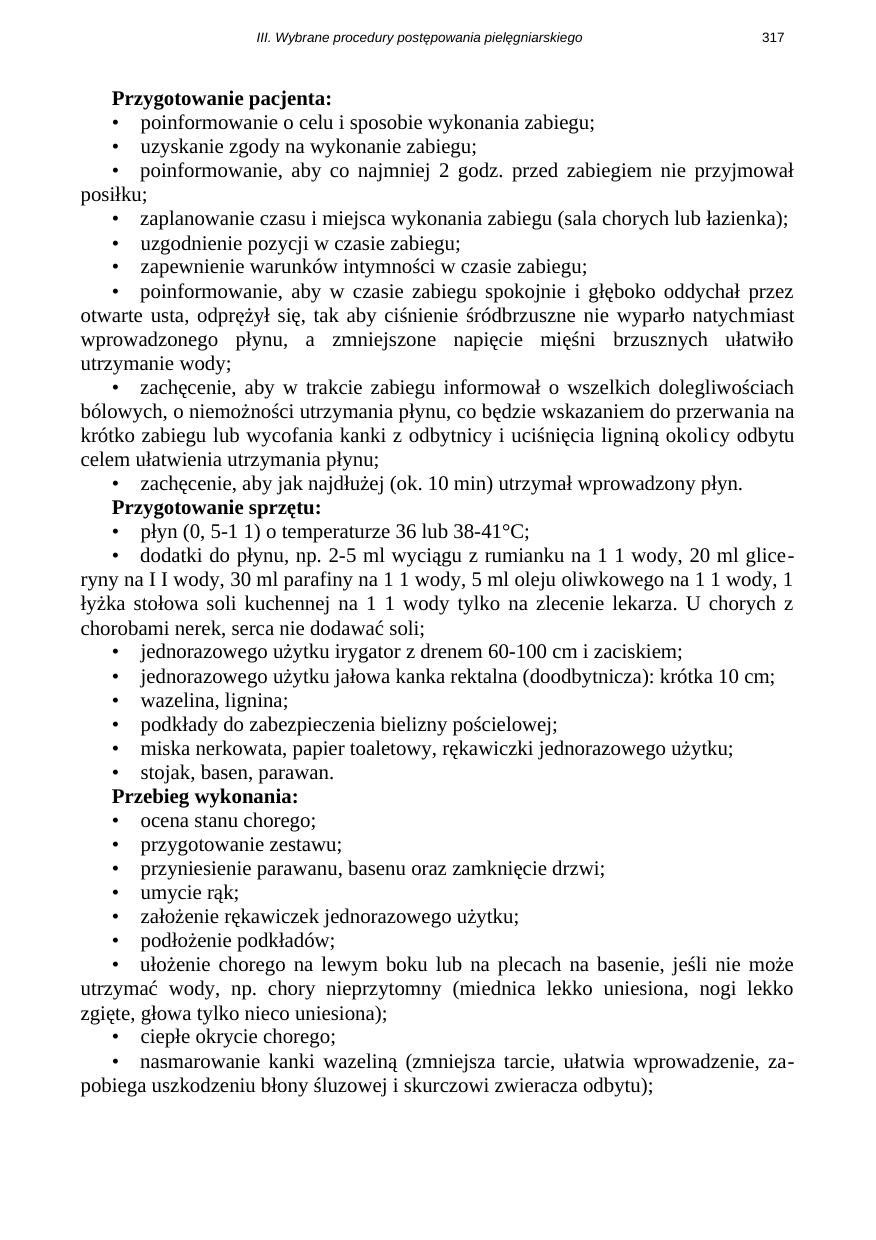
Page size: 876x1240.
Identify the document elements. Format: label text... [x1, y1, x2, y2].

list ciepłe okrycie chorego; [80, 1024, 794, 1048]
list uzyskanie zgody na wykonanie zabiegu; [80, 134, 794, 158]
list umycie rąk; [80, 880, 794, 904]
list poinformowanie o celu i sposobie wykonania zabiegu; [80, 110, 794, 134]
list dodatki do płynu, np. 2-5 ml wyciągu z rumianku na 1 1 wody, 20 ml glice­ryny na I I wody, 30 ml parafiny na 1 1 wody, 5 ml oleju oliwkowego na 1 1 wody, 1 łyżka stołowa soli kuchennej na 1 1 wody tylko na zlecenie lekarza. U chorych z chorobami nerek, serca nie dodawać soli; [80, 543, 794, 639]
list ocena stanu chorego; [80, 808, 794, 832]
text Przygotowanie pacjenta: [80, 86, 794, 110]
text 317 [762, 30, 791, 46]
list stojak, basen, parawan. [80, 760, 794, 784]
list wazelina, lignina; [80, 688, 794, 712]
list podkłady do zabezpieczenia bielizny pościelowej; [80, 712, 794, 736]
list przygotowanie zestawu; [80, 832, 794, 856]
list jednorazowego użytku irygator z drenem 60-100 cm i zaciskiem; [80, 639, 794, 663]
list przyniesienie parawanu, basenu oraz zamknięcie drzwi; [80, 856, 794, 880]
text III. Wybrane procedury postępowania pielęgniarskiego [256, 29, 615, 45]
list zaplanowanie czasu i miejsca wykonania zabiegu (sala chorych lub łazien­ka); [80, 206, 794, 230]
list podłożenie podkładów; [80, 928, 794, 952]
list ułożenie chorego na lewym boku lub na plecach na basenie, jeśli nie może utrzymać wody, np. chory nieprzytomny (miednica lekko uniesiona, nogi lekko zgięte, głowa tylko nieco uniesiona); [80, 952, 794, 1024]
list założenie rękawiczek jednorazowego użytku; [80, 904, 794, 928]
list jednorazowego użytku jałowa kanka rektalna (doodbytnicza): krótka 10 cm; [80, 663, 794, 688]
list miska nerkowata, papier toaletowy, rękawiczki jednorazowego użytku; [80, 736, 794, 760]
list płyn (0, 5-1 1) o temperaturze 36 lub 38-41°C; [80, 519, 794, 543]
list poinformowanie, aby w czasie zabiegu spokojnie i głęboko oddychał przez otwarte usta, odprężył się, tak aby ciśnienie śródbrzuszne nie wyparło natych­miast wprowadzonego płynu, a zmniejszone napięcie mięśni brzusznych ułatwiło utrzymanie wody; [80, 278, 794, 375]
list zachęcenie, aby w trakcie zabiegu informował o wszelkich dolegliwościach bólowych, o niemożności utrzymania płynu, co będzie wskazaniem do przerwa­nia na krótko zabiegu lub wycofania kanki z odbytnicy i uciśnięcia ligniną okoli­cy odbytu celem ułatwienia utrzymania płynu; [80, 375, 794, 471]
list poinformowanie, aby co najmniej 2 godz. przed zabiegiem nie przyjmował posiłku; [80, 158, 794, 206]
list nasmarowanie kanki wazeliną (zmniejsza tarcie, ułatwia wprowadzenie, za­pobiega uszkodzeniu błony śluzowej i skurczowi zwieracza odbytu); [80, 1048, 794, 1097]
text Przygotowanie sprzętu: [80, 495, 794, 519]
list zachęcenie, aby jak najdłużej (ok. 10 min) utrzymał wprowadzony płyn. [80, 471, 794, 495]
text Przebieg wykonania: [80, 784, 794, 808]
list uzgodnienie pozycji w czasie zabiegu; [80, 230, 794, 254]
list zapewnienie warunków intymności w czasie zabiegu; [80, 254, 794, 278]
